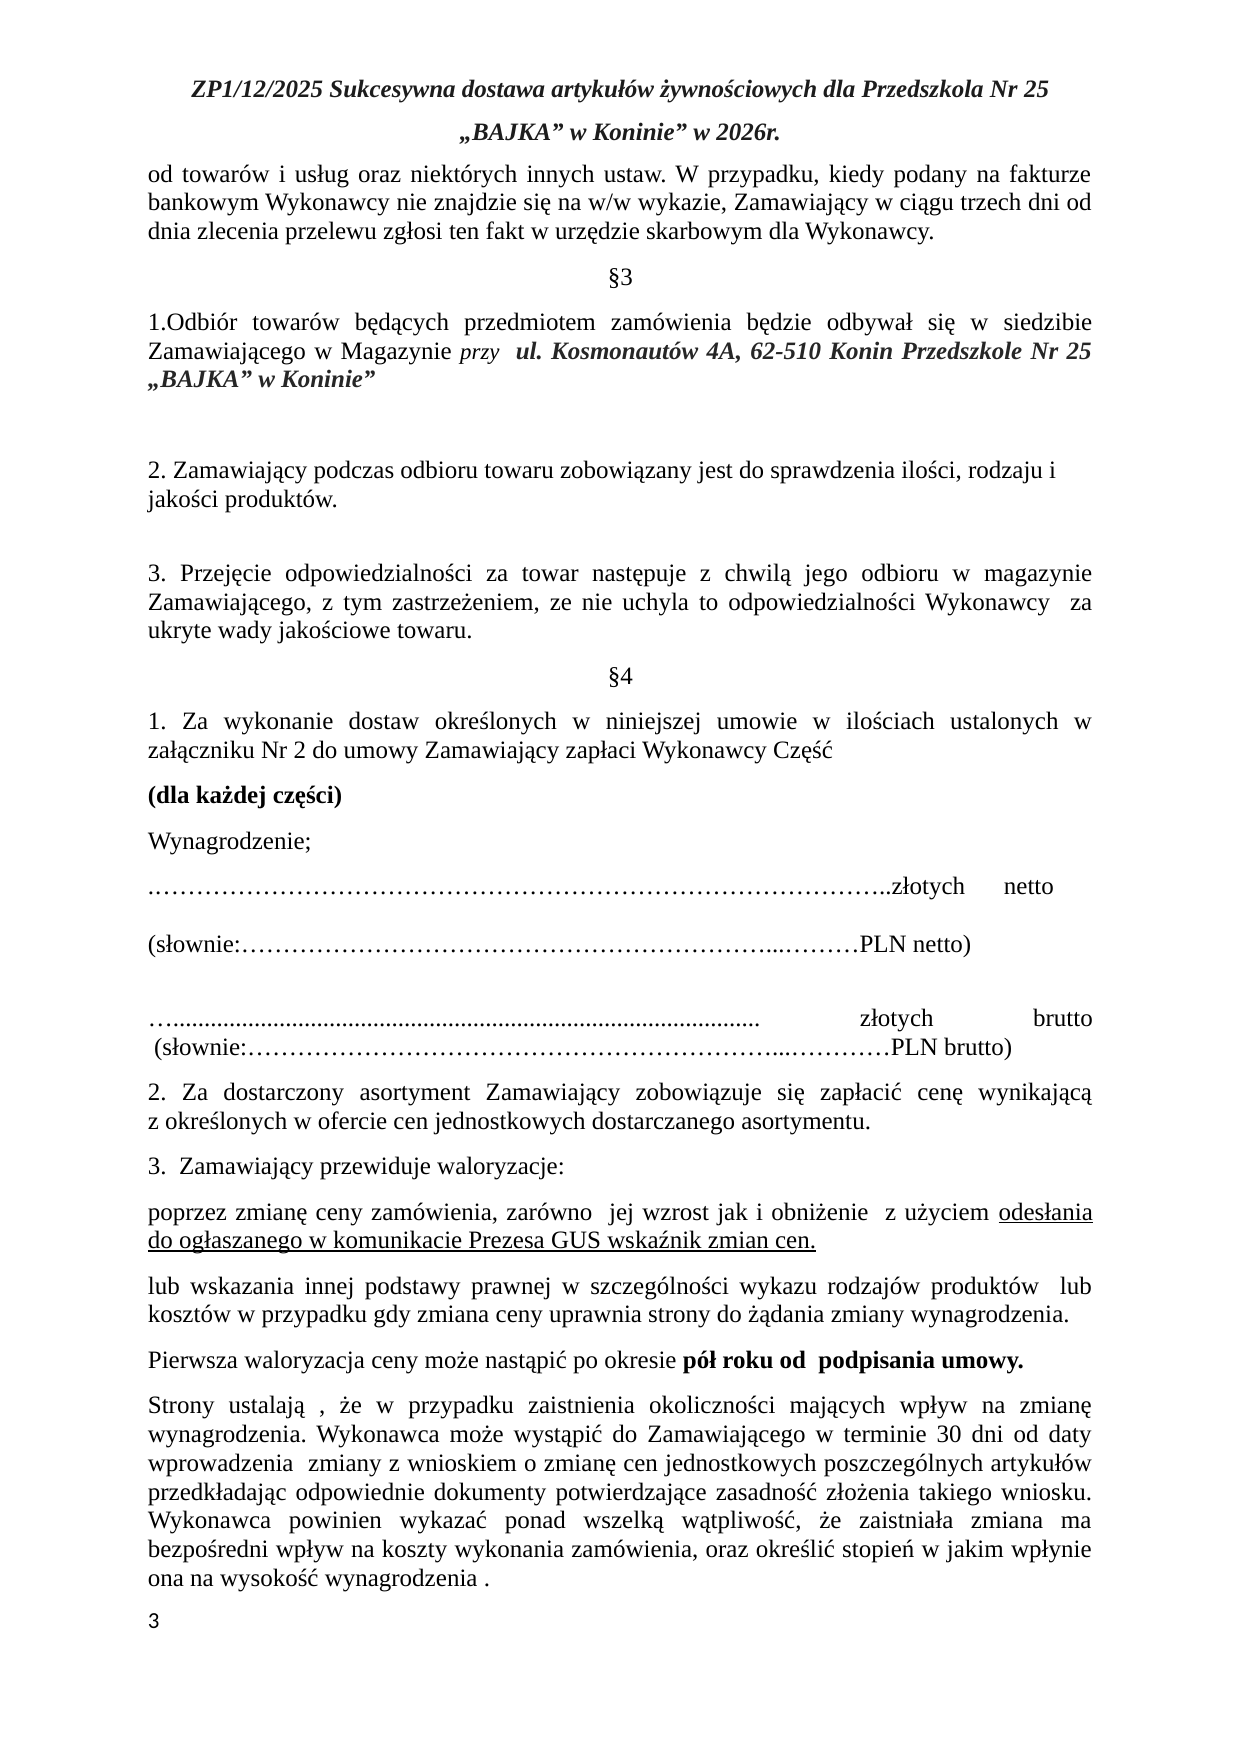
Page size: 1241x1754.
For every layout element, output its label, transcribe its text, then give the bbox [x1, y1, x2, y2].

text Pierwsza waloryzacja ceny może nastąpić po okresie pół roku od podpisania umowy. [148, 1345, 1093, 1374]
text lub wskazania innej podstawy prawnej w szczególności wykazu rodzajów produktów lub kosztów w przypadku gdy zmiana ceny uprawnia strony do żądania zmiany wynagrodzenia. [148, 1271, 1093, 1328]
text 1. Za wykonanie dostaw określonych w niniejszej umowie w ilościach ustalonych w załączniku Nr 2 do umowy Zamawiający zapłaci Wykonawcy Część [148, 706, 1093, 764]
text Wynagrodzenie; [148, 826, 1093, 854]
text §3 [148, 262, 1093, 290]
text (dla każdej części) [148, 780, 1093, 809]
text Strony ustalają , że w przypadku zaistnienia okoliczności mających wpływ na zmianę wynagrodzenia. Wykonawca może wystąpić do Zamawiającego w terminie 30 dni od daty wprowadzenia zmiany z wnioskiem o zmianę cen jednostkowych poszczególnych artykułów przedkładając odpowiednie dokumenty potwierdzające zasadność złożenia takiego wniosku. Wykonawca powinien wykazać ponad wszelką wątpliwość, że zaistniała zmiana ma bezpośredni wpływ na koszty wykonania zamówienia, oraz określić stopień w jakim wpłynie ona na wysokość wynagrodzenia . [148, 1390, 1093, 1592]
text 3. Przejęcie odpowiedzialności za towar następuje z chwilą jego odbioru w magazynie Zamawiającego, z tym zastrzeżeniem, ze nie uchyla to odpowiedzialności Wykonawcy za ukryte wady jakościowe towaru. [148, 558, 1093, 644]
text .……………………………………………………………………………..złotych netto (słownie:………………………………………………………...………PLN netto) [148, 871, 1093, 957]
text §4 [148, 661, 1093, 689]
text 3. Zamawiający przewiduje waloryzacje: [148, 1151, 1093, 1180]
text ….............................................................................................. złotych brutto (słownie:………………………………………………………...…………PLN brutto) [148, 1003, 1093, 1060]
text 2. Zamawiający podczas odbioru towaru zobowiązany jest do sprawdzenia ilości, rodzaju i jakości produktów. [148, 455, 1093, 541]
text poprzez zmianę ceny zamówienia, zarówno jej wzrost jak i obniżenie z użyciem odesłania do ogłaszanego w komunikacie Prezesa GUS wskaźnik zmian cen. [148, 1197, 1093, 1254]
text 2. Za dostarczony asortyment Zamawiający zobowiązuje się zapłacić cenę wynikającą z określonych w ofercie cen jednostkowych dostarczanego asortymentu. [148, 1077, 1093, 1134]
text od towarów i usług oraz niektórych innych ustaw. W przypadku, kiedy podany na fakturze bankowym Wykonawcy nie znajdzie się na w/w wykazie, Zamawiający w ciągu trzech dni od dnia zlecenia przelewu zgłosi ten fakt w urzędzie skarbowym dla Wykonawcy. [148, 159, 1093, 245]
text 1.Odbiór towarów będących przedmiotem zamówienia będzie odbywał się w siedzibie Zamawiającego w Magazynie przy ul. Kosmonautów 4A, 62-510 Konin Przedszkole Nr 25 „BAJKA” w Koninie” [148, 307, 1093, 393]
